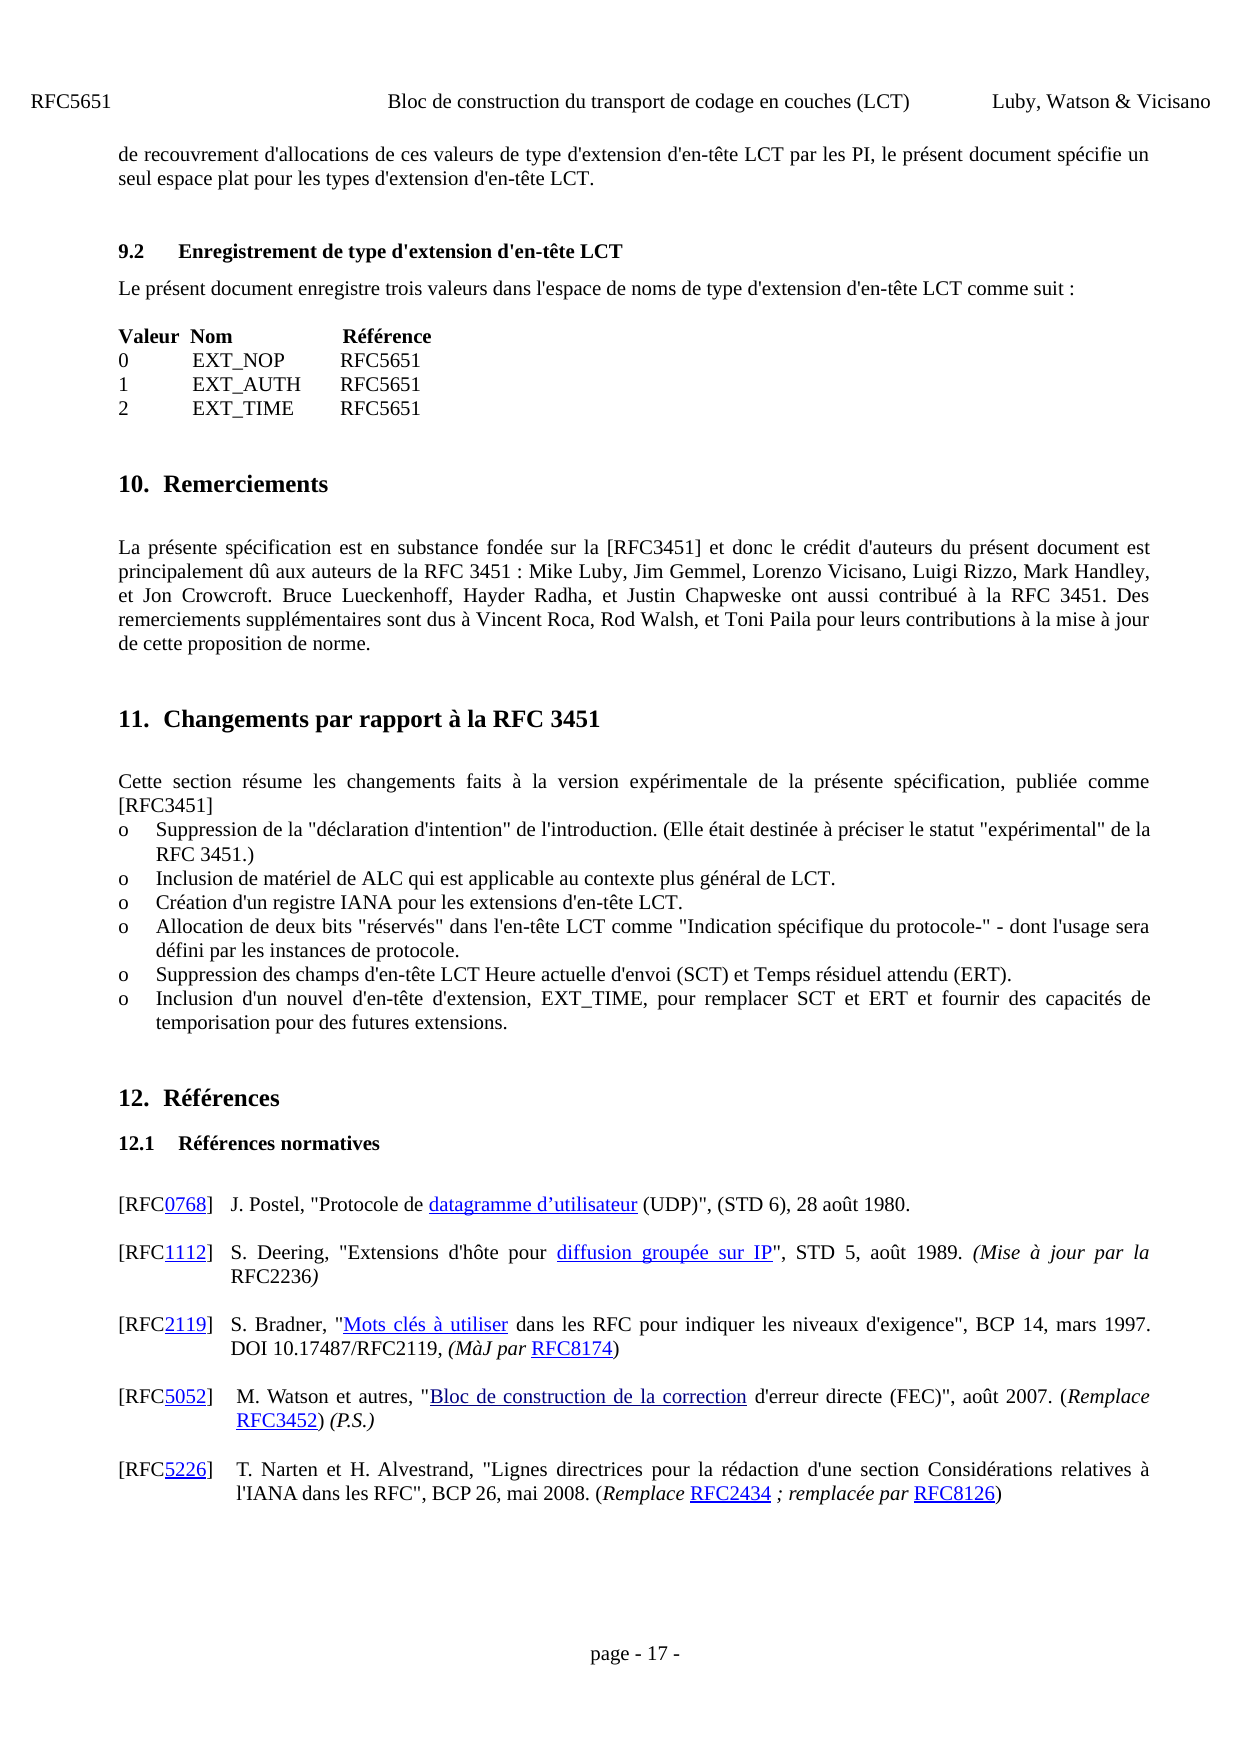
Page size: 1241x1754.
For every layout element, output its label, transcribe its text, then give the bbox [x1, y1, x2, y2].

subtitle 12.1 Références normatives [118, 1131, 1152, 1155]
text de recouvrement d'allocations de ces valeurs de type d'extension d'en-tête LCT par les PI, le présent document spécifie un seul espace plat pour les types d'extension d'en-tête LCT. [118, 142, 1152, 190]
subtitle 11. Changements par rapport à la RFC 3451 [118, 704, 1152, 733]
text o Création d'un registre IANA pour les extensions d'en-tête LCT. [118, 889, 1152, 914]
text 2 EXT_TIME RFC5651 [118, 396, 1152, 420]
text Cette section résume les changements faits à la version expérimentale de la présente spécification, publiée comme [RFC3451] [118, 769, 1152, 817]
text o Suppression de la "déclaration d'intention" de l'introduction. (Elle était destinée à préciser le statut "expérimental" de la RFC 3451.) [118, 817, 1152, 866]
text Le présent document enregistre trois valeurs dans l'espace de noms de type d'extension d'en-tête LCT comme suit : [118, 276, 1152, 300]
text Valeur Nom Référence [118, 324, 1152, 348]
subtitle 12. Références [118, 1083, 1152, 1112]
text o Suppression des champs d'en-tête LCT Heure actuelle d'envoi (SCT) et Temps résiduel attendu (ERT). [118, 962, 1152, 986]
text o Inclusion de matériel de ALC qui est applicable au contexte plus général de LCT. [118, 866, 1152, 889]
text [RFC1112] S. Deering, "Extensions d'hôte pour diffusion groupée sur IP", STD 5, août 1989. (Mise à jour par la RFC2236) [118, 1240, 1152, 1288]
text [RFC0768] J. Postel, "Protocole de datagramme d’utilisateur (UDP)", (STD 6), 28 août 1980. [118, 1192, 1152, 1216]
text o Allocation de deux bits "réservés" dans l'en-tête LCT comme "Indication spécifique du protocole-" - dont l'usage sera défini par les instances de protocole. [118, 914, 1152, 962]
text [RFC5226] T. Narten et H. Alvestrand, "Lignes directrices pour la rédaction d'une section Considérations relatives à l'IANA dans les RFC", BCP 26, mai 2008. (Remplace RFC2434 ; remplacée par RFC8126) [118, 1457, 1152, 1505]
text La présente spécification est en substance fondée sur la [RFC3451] et donc le crédit d'auteurs du présent document est principalement dû aux auteurs de la RFC 3451 : Mike Luby, Jim Gemmel, Lorenzo Vicisano, Luigi Rizzo, Mark Handley, et Jon Crowcroft. Bruce Lueckenhoff, Hayder Radha, et Justin Chapweske ont aussi contribué à la RFC 3451. Des remerciements supplémentaires sont dus à Vincent Roca, Rod Walsh, et Toni Paila pour leurs contributions à la mise à jour de cette proposition de norme. [118, 534, 1152, 655]
text [RFC2119] S. Bradner, "Mots clés à utiliser dans les RFC pour indiquer les niveaux d'exigence", BCP 14, mars 1997. DOI 10.17487/RFC2119, (MàJ par RFC8174) [118, 1312, 1152, 1360]
text o Inclusion d'un nouvel d'en-tête d'extension, EXT_TIME, pour remplacer SCT et ERT et fournir des capacités de temporisation pour des futures extensions. [118, 986, 1152, 1034]
text [RFC5052] M. Watson et autres, "Bloc de construction de la correction d'erreur directe (FEC)", août 2007. (Remplace RFC3452) (P.S.) [118, 1384, 1152, 1432]
text 1 EXT_AUTH RFC5651 [118, 372, 1152, 396]
text 0 EXT_NOP RFC5651 [118, 348, 1152, 372]
subtitle 9.2 Enregistrement de type d'extension d'en-tête LCT [118, 239, 1152, 263]
subtitle 10. Remerciements [118, 469, 1152, 498]
